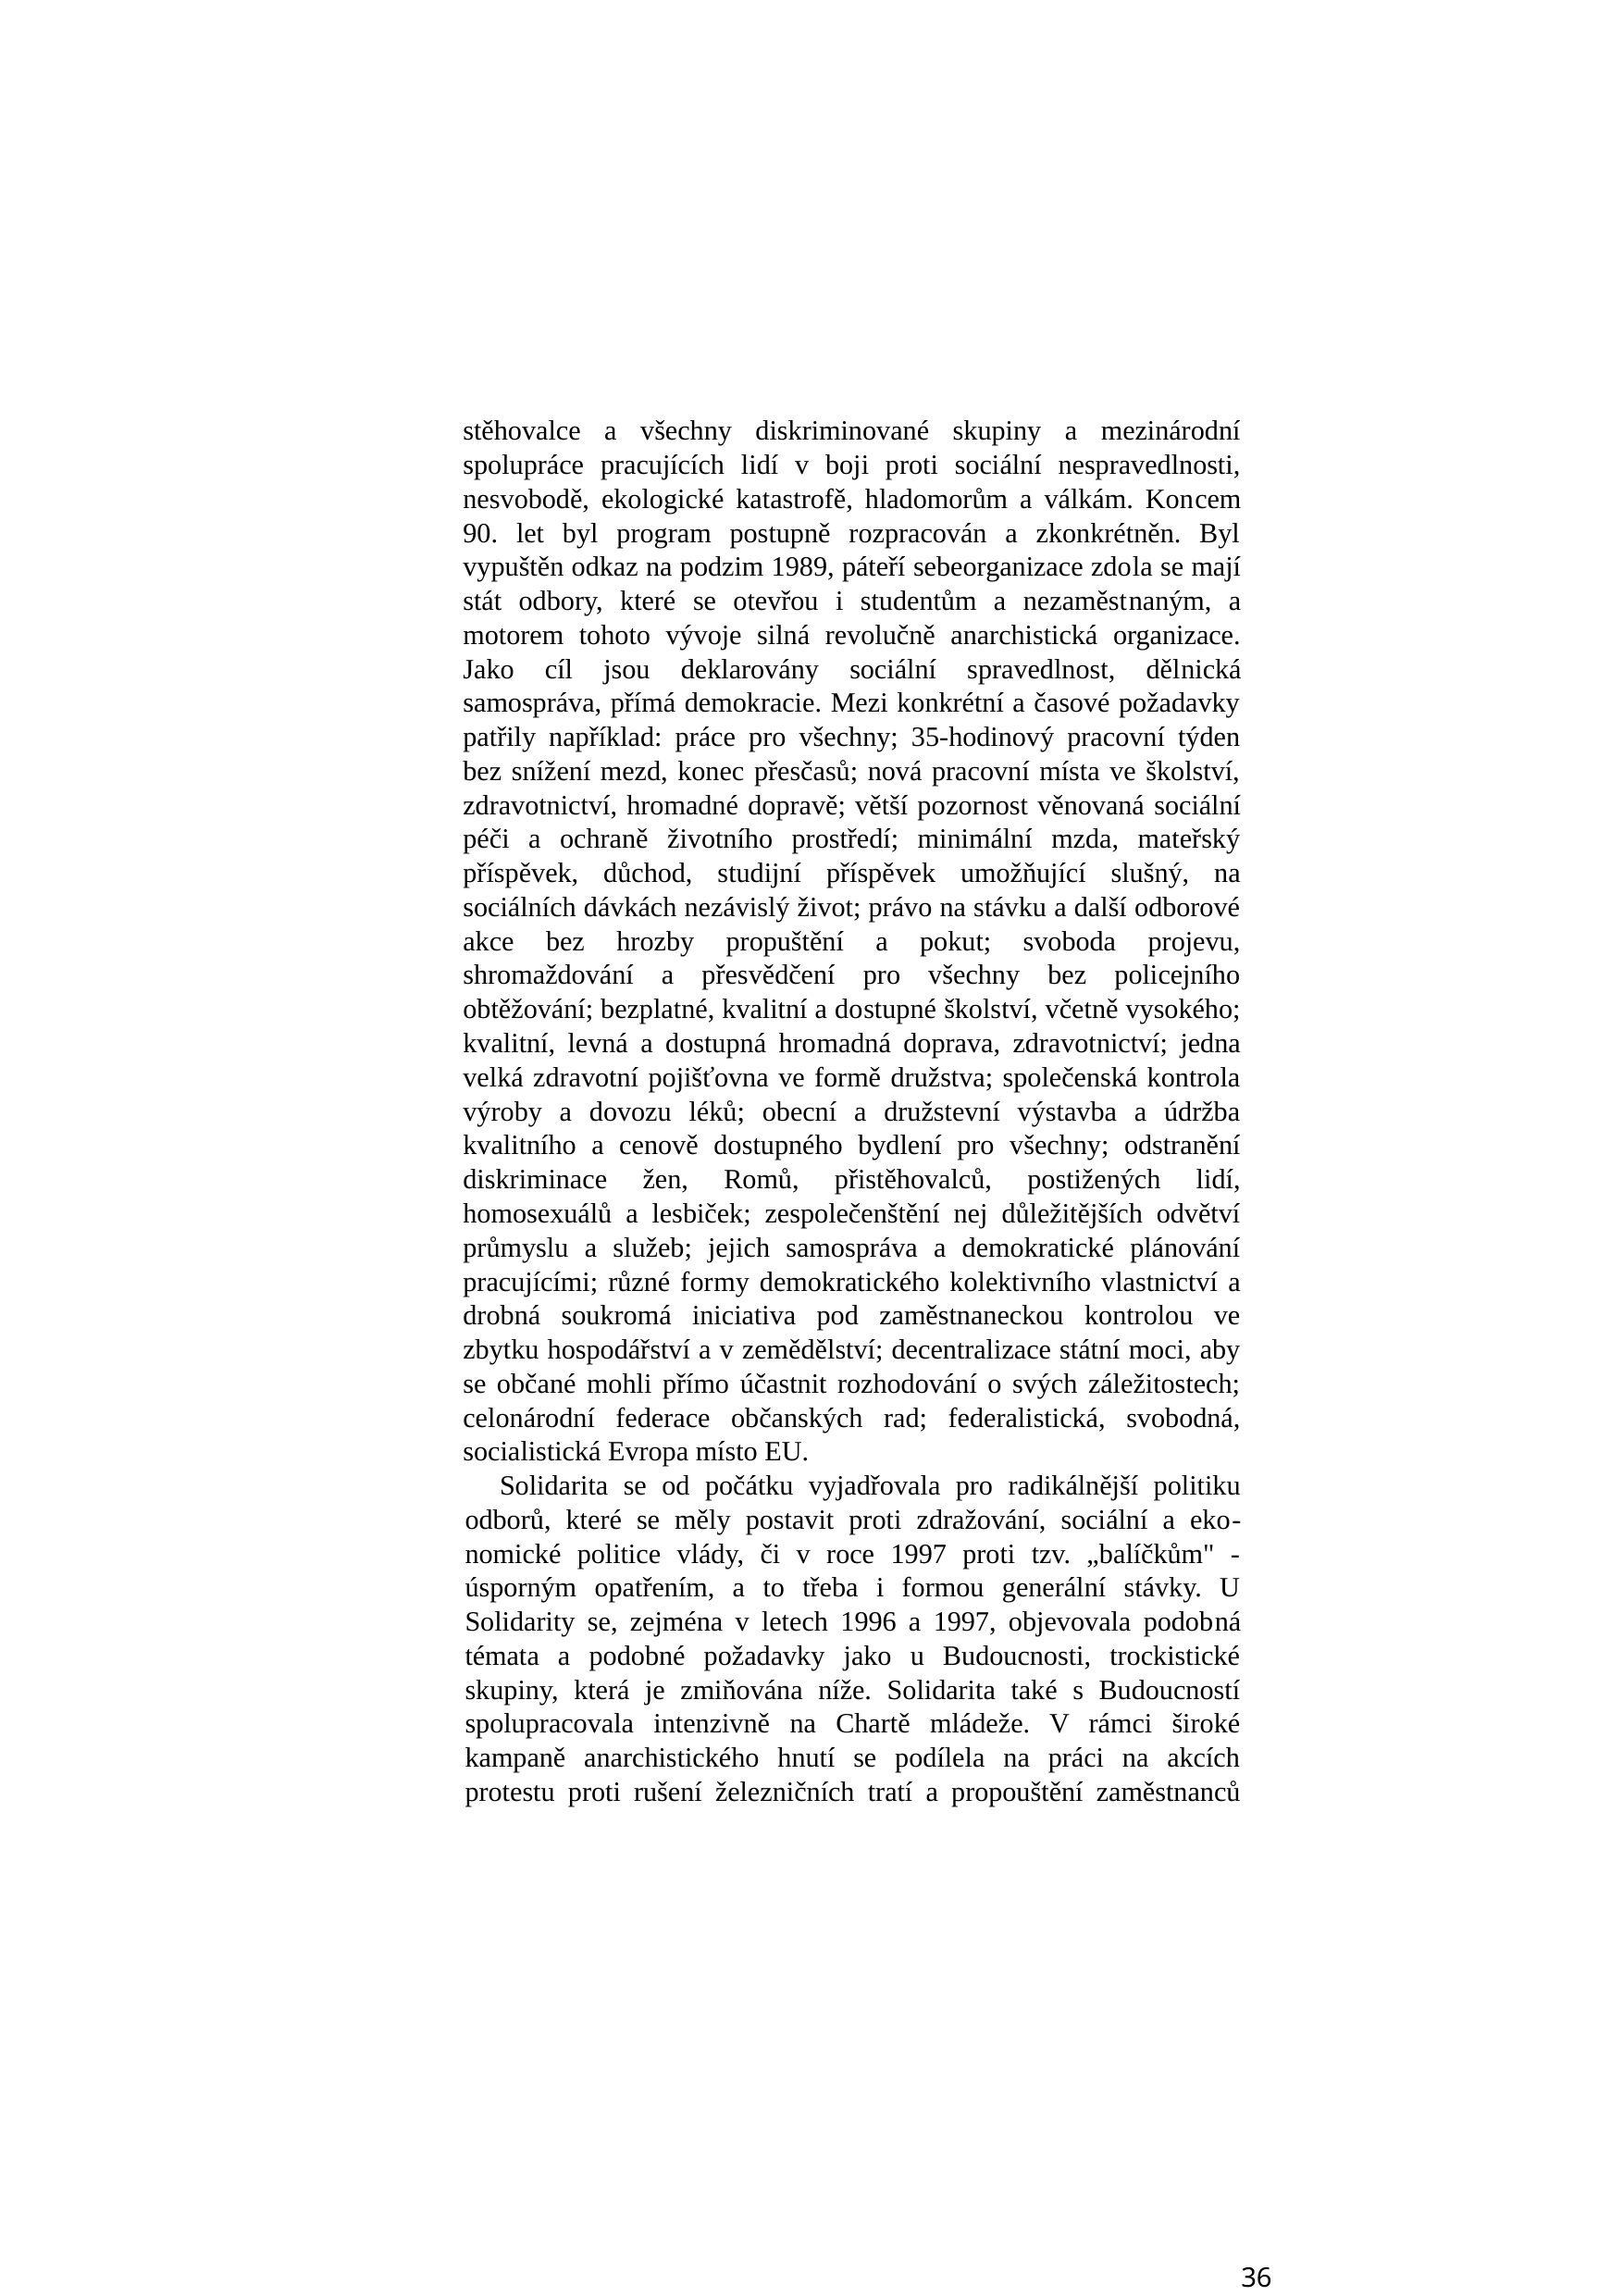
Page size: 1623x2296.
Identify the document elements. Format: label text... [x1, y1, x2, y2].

text Solidarita se od počátku vyjadřovala pro radikálnější politiku odborů, které se měly postavit proti zdražování, sociální a eko­nomické politice vlády, či v roce 1997 proti tzv. „balíčkům" - úsporným opatřením, a to třeba i formou generální stávky. U Solidarity se, zejména v letech 1996 a 1997, objevovala podob­ná témata a podobné požadavky jako u Budoucnosti, trockistické skupiny, která je zmiňována níže. Solidarita také s Budoucností spolupracovala intenzivně na Chartě mládeže. V rámci široké kampaně anarchistického hnutí se podílela na práci na akcích protestu proti rušení železničních tratí a propouštění zaměstnanců [465, 1468, 1241, 1808]
text stěhovalce a všechny diskriminované skupiny a mezinárodní spolupráce pracujících lidí v boji proti sociální nespravedlnosti, nesvobodě, ekologické katastrofě, hladomorům a válkám. Kon­cem 90. let byl program postupně rozpracován a zkonkrétněn. Byl vypuštěn odkaz na podzim 1989, páteří sebeorganizace zdo­la se mají stát odbory, které se otevřou i studentům a nezaměst­naným, a motorem tohoto vývoje silná revolučně anarchistická organizace. Jako cíl jsou deklarovány sociální spravedlnost, děl­nická samospráva, přímá demokracie. Mezi konkrétní a časové požadavky patřily například: práce pro všechny; 35-hodinový pracovní týden bez snížení mezd, konec přesčasů; nová pracovní místa ve školství, zdravotnictví, hromadné dopravě; větší po­zornost věnovaná sociální péči a ochraně životního prostředí; minimální mzda, mateřský příspěvek, důchod, studijní příspě­vek umožňující slušný, na sociálních dávkách nezávislý život; právo na stávku a další odborové akce bez hrozby propuštění a pokut; svoboda projevu, shromaždování a přesvědčení pro všechny bez policejního obtěžování; bezplatné, kvalitní a do­stupné školství, včetně vysokého; kvalitní, levná a dostupná hro­madná doprava, zdravotnictví; jedna velká zdravotní pojišťovna ve formě družstva; společenská kontrola výroby a dovozu léků; obecní a družstevní výstavba a údržba kvalitního a cenově do­stupného bydlení pro všechny; odstranění diskriminace žen, Romů, přistěhovalců, postižených lidí, homosexuálů a lesbiček; zespolečenštění nej důležitějších odvětví průmyslu a služeb; jejich samospráva a demokratické plánování pracujícími; různé for­my demokratického kolektivního vlastnictví a drobná soukromá iniciativa pod zaměstnaneckou kontrolou ve zbytku hospodář­ství a v zemědělství; decentralizace státní moci, aby se občané mohli přímo účastnit rozhodování o svých záležitostech; celoná­rodní federace občanských rad; federalistická, svobodná, socia­listická Evropa místo EU. [463, 413, 1241, 1468]
